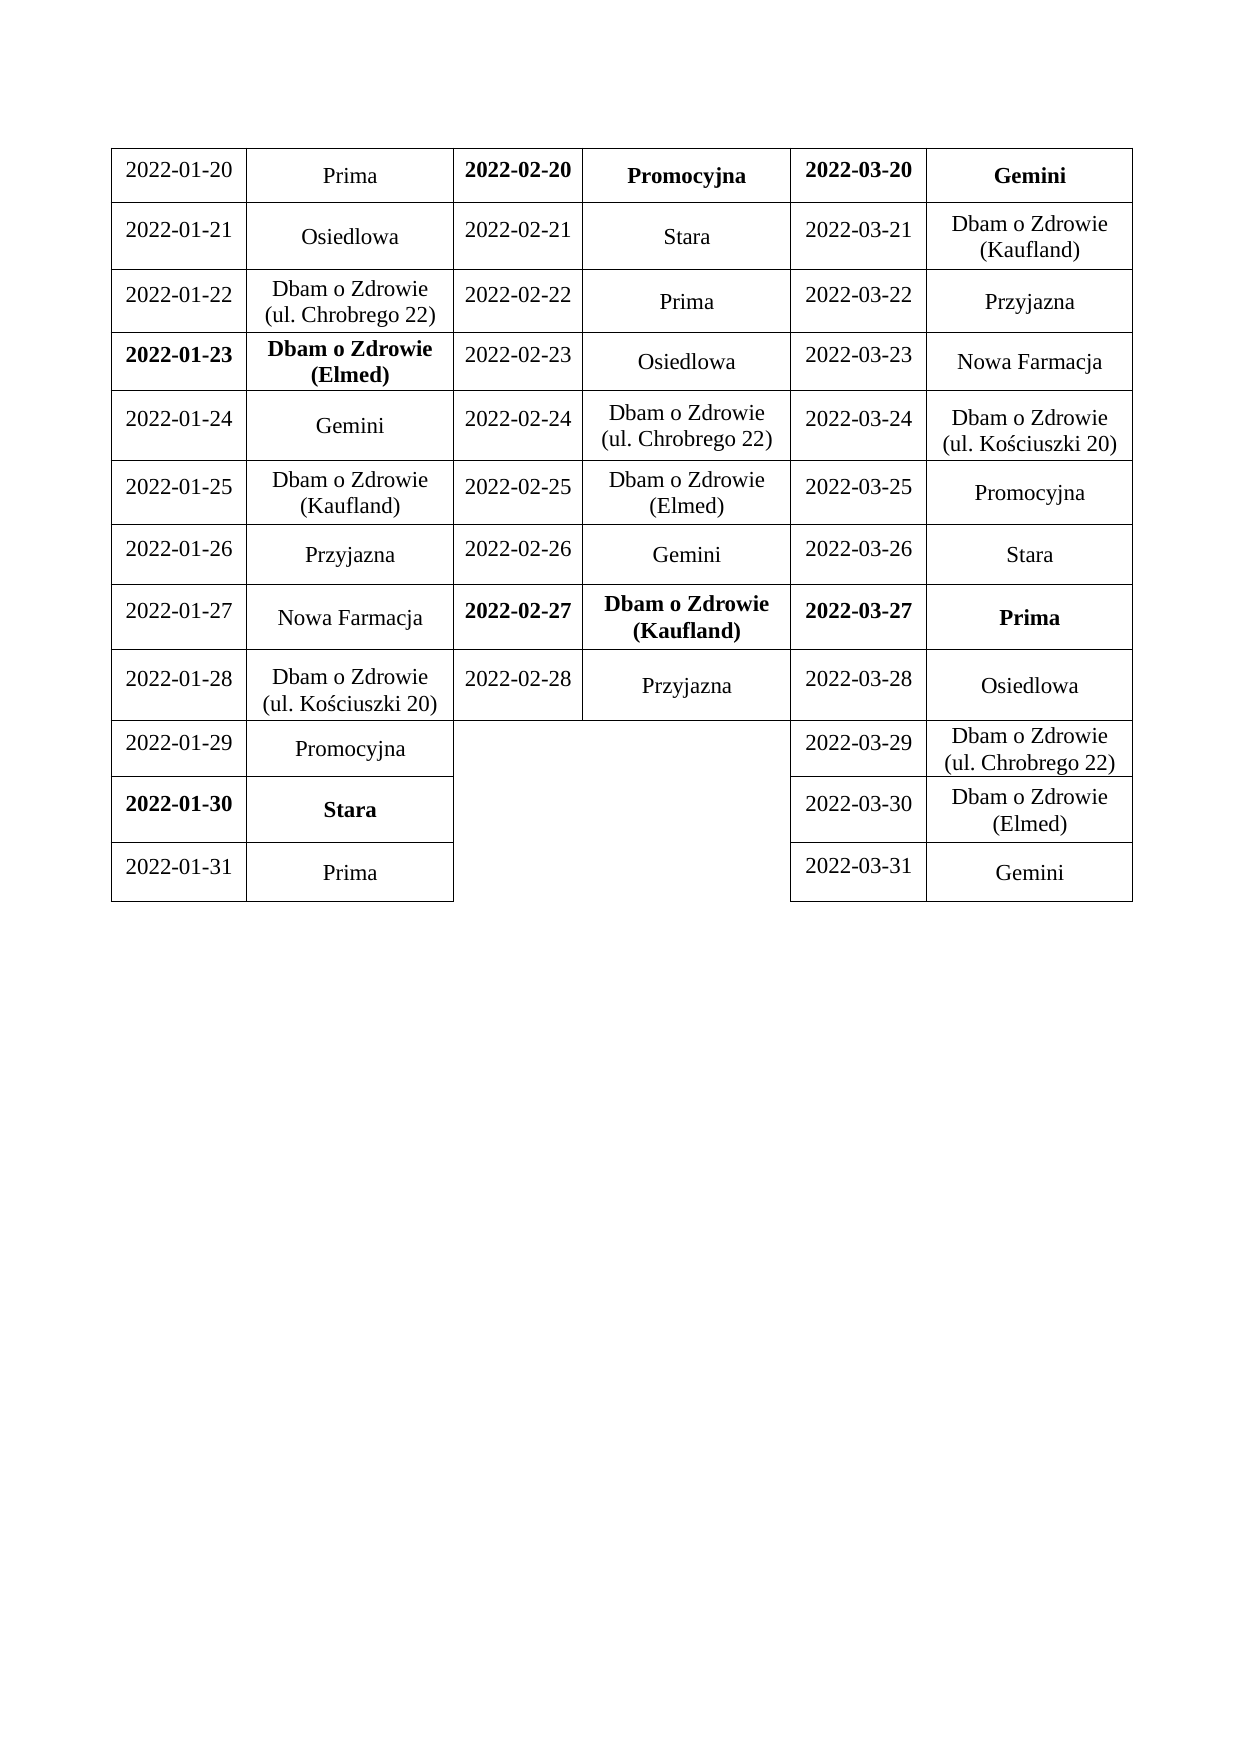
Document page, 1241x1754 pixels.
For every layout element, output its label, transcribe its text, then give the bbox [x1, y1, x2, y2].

table_cell Prima [247, 149, 453, 202]
table_cell Dbam o Zdrowie (ul. Kościuszki 20) [927, 391, 1132, 460]
table_cell 2022-02-26 [454, 525, 582, 583]
table_cell 2022-01-20 [112, 149, 246, 202]
table_cell Dbam o Zdrowie (ul. Chrobrego 22) [247, 270, 453, 332]
table_cell Promocyjna [927, 461, 1132, 524]
table_cell Dbam o Zdrowie (ul. Chrobrego 22) [927, 721, 1132, 776]
table_cell Prima [927, 585, 1132, 649]
table_cell [583, 776, 790, 842]
table_cell 2022-02-21 [454, 203, 582, 269]
table_cell Dbam o Zdrowie (ul. Chrobrego 22) [583, 391, 790, 460]
table_cell 2022-01-24 [112, 391, 246, 460]
table_cell 2022-03-23 [791, 333, 926, 389]
table_cell Promocyjna [247, 721, 453, 776]
table_cell Gemini [927, 843, 1132, 901]
table_cell 2022-01-23 [112, 333, 246, 389]
table_cell 2022-02-27 [454, 585, 582, 649]
table_cell Stara [583, 203, 790, 269]
table_cell Promocyjna [583, 149, 790, 202]
table_cell Dbam o Zdrowie (Kaufland) [247, 461, 453, 524]
table_cell 2022-03-24 [791, 391, 926, 460]
table_cell Dbam o Zdrowie (Kaufland) [927, 203, 1132, 269]
table_cell Gemini [583, 525, 790, 583]
table_cell 2022-03-28 [791, 650, 926, 720]
table_cell Przyjazna [583, 650, 790, 720]
table_cell [583, 842, 790, 901]
table_cell 2022-03-30 [791, 777, 926, 842]
table_cell Gemini [247, 391, 453, 460]
table_cell 2022-01-27 [112, 585, 246, 649]
table_cell Osiedlowa [247, 203, 453, 269]
table_cell 2022-02-24 [454, 391, 582, 460]
table_cell 2022-03-31 [791, 843, 926, 901]
table_cell 2022-03-27 [791, 585, 926, 649]
table_cell Prima [583, 270, 790, 332]
table_cell [583, 721, 790, 776]
table_cell Nowa Farmacja [927, 333, 1132, 389]
table_cell 2022-03-21 [791, 203, 926, 269]
table_cell Nowa Farmacja [247, 585, 453, 649]
table_cell Przyjazna [927, 270, 1132, 332]
table_cell 2022-02-28 [454, 650, 582, 720]
table_cell Dbam o Zdrowie (ul. Kościuszki 20) [247, 650, 453, 720]
table_cell 2022-01-26 [112, 525, 246, 583]
table_cell Dbam o Zdrowie (Elmed) [583, 461, 790, 524]
table_cell 2022-03-22 [791, 270, 926, 332]
table_cell 2022-03-25 [791, 461, 926, 524]
table_cell Dbam o Zdrowie (Elmed) [927, 777, 1132, 842]
table_cell [454, 776, 583, 842]
table_cell 2022-01-25 [112, 461, 246, 524]
table_cell Dbam o Zdrowie (Kaufland) [583, 585, 790, 649]
table_cell Stara [247, 777, 453, 842]
table_cell 2022-03-26 [791, 525, 926, 583]
table_cell 2022-02-25 [454, 461, 582, 524]
table_cell 2022-01-21 [112, 203, 246, 269]
table_cell Osiedlowa [927, 650, 1132, 720]
table_cell 2022-03-20 [791, 149, 926, 202]
table_cell 2022-01-22 [112, 270, 246, 332]
table_cell 2022-01-29 [112, 721, 246, 776]
table_cell 2022-03-29 [791, 721, 926, 776]
table_cell [454, 842, 583, 901]
table_cell Osiedlowa [583, 333, 790, 389]
table_cell Gemini [927, 149, 1132, 202]
table_cell 2022-02-20 [454, 149, 582, 202]
table_cell 2022-02-23 [454, 333, 582, 389]
table_cell 2022-01-31 [112, 843, 246, 901]
table_cell Dbam o Zdrowie (Elmed) [247, 333, 453, 389]
table_cell Prima [247, 843, 453, 901]
table_cell [454, 721, 583, 776]
table_cell Przyjazna [247, 525, 453, 583]
table_cell Stara [927, 525, 1132, 583]
table_cell 2022-01-30 [112, 777, 246, 842]
table_cell 2022-01-28 [112, 650, 246, 720]
table_cell 2022-02-22 [454, 270, 582, 332]
